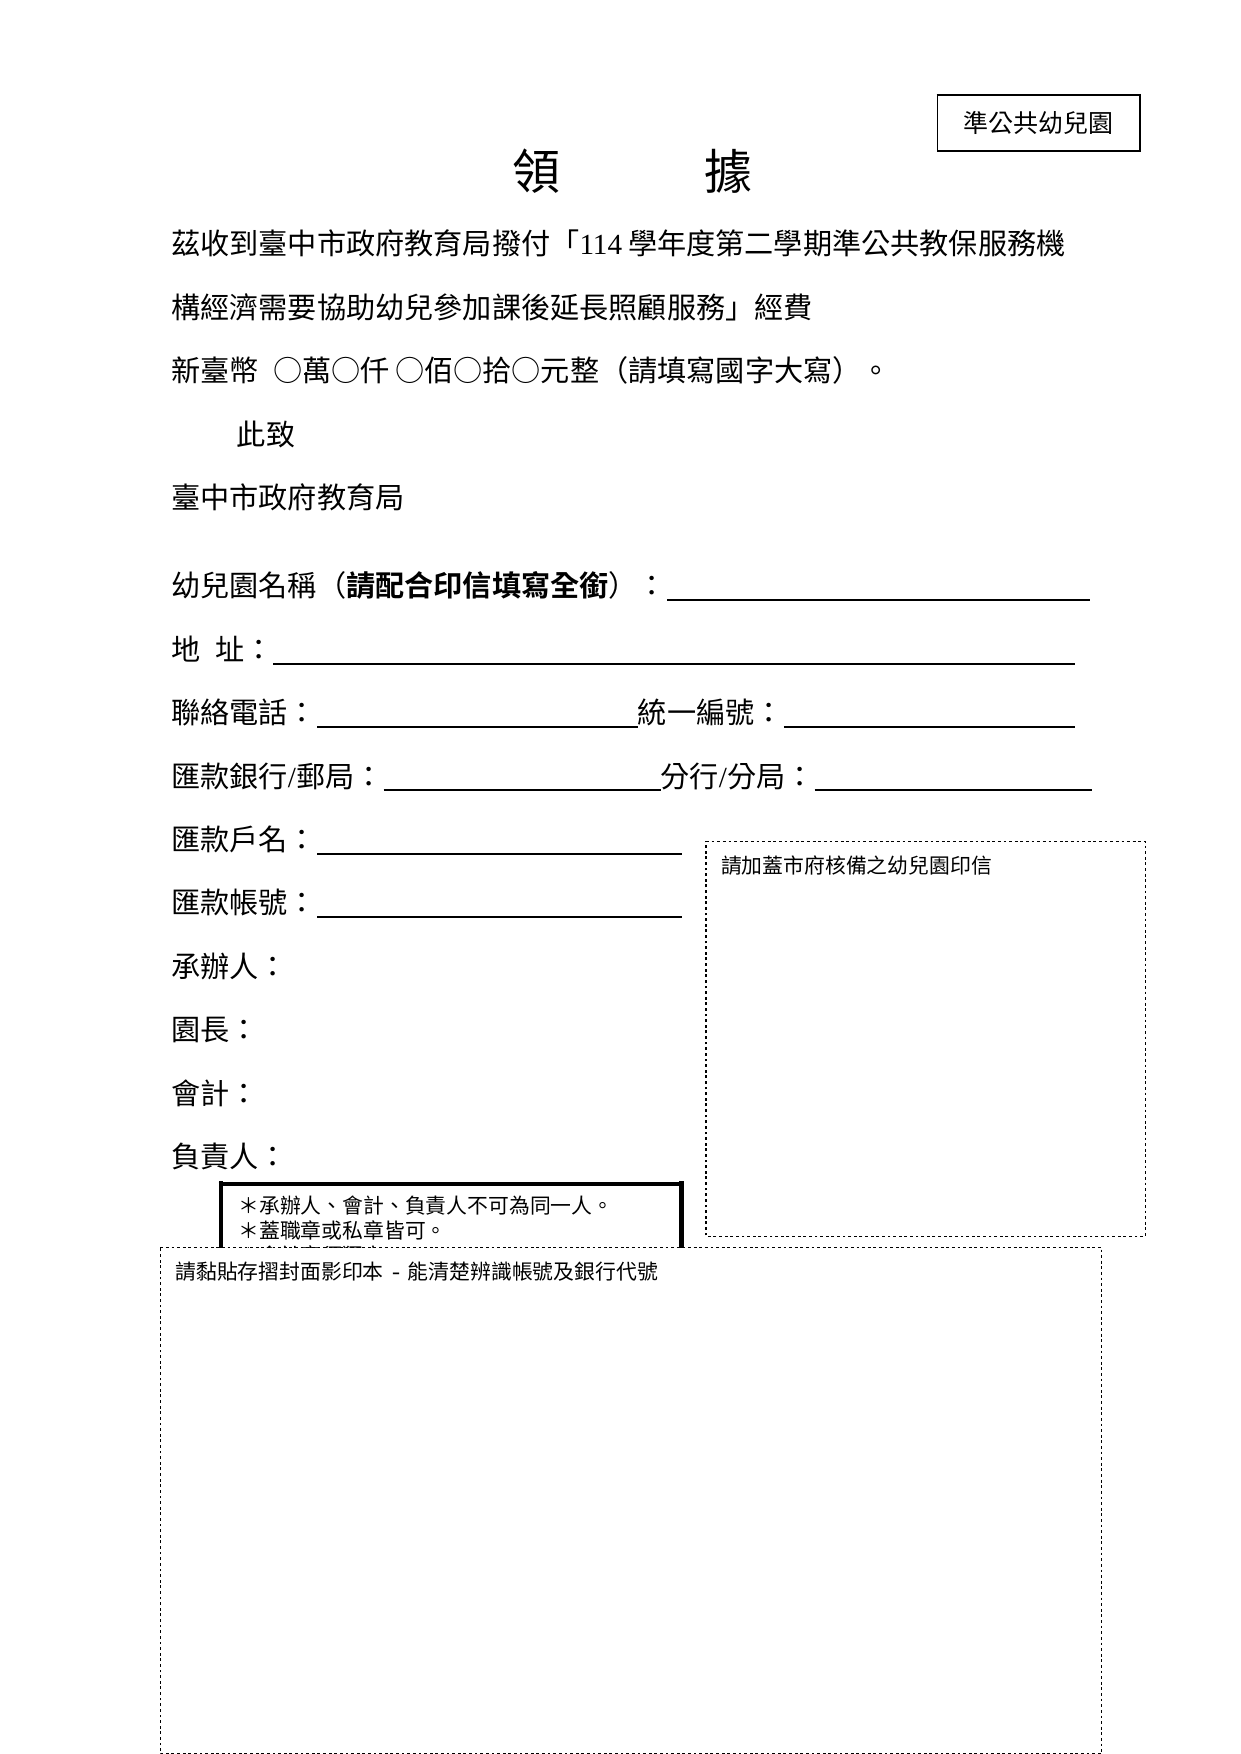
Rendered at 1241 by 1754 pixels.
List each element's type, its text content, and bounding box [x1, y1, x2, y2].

text [1145, 1070, 1181, 1113]
text ＊會計章須獨立。 [238, 1244, 664, 1248]
text 此致 [171, 411, 1181, 453]
text 領 據 [83, 96, 1181, 221]
text [1145, 1007, 1181, 1049]
text 準公共幼兒園 [953, 103, 1124, 139]
text 臺中市政府教育局 [171, 474, 1181, 517]
text 園長： [171, 1007, 706, 1049]
text 地 址： [171, 626, 1181, 669]
text [1145, 943, 1181, 986]
text 聯絡電話： 統一編號： [171, 690, 1181, 732]
text 匯款帳號： [171, 880, 706, 922]
text 會計： [171, 1070, 706, 1113]
text 匯款銀行/郵局： 分行/分局： [171, 753, 1181, 796]
text 新臺幣 ○萬○仟 ○佰○拾○元整（請填寫國字大寫）。 [171, 348, 1181, 390]
text [1145, 880, 1181, 922]
text 匯款戶名： [171, 817, 1181, 859]
text 茲收到臺中市政府教育局撥付「114學年度第二學期準公共教保服務機構經濟需要協助幼兒參加課後延長照顧服務」經費 [171, 221, 1072, 326]
text 負責人： [171, 1134, 706, 1176]
text 承辦人： [171, 943, 706, 986]
text ＊蓋職章或私章皆可。 [238, 1219, 664, 1244]
text [1145, 1134, 1181, 1176]
text ＊承辦人、會計、負責人不可為同一人。 [238, 1194, 664, 1219]
text 幼兒園名稱（請配合印信填寫全銜）： [171, 563, 1181, 605]
text [223, 1186, 679, 1248]
